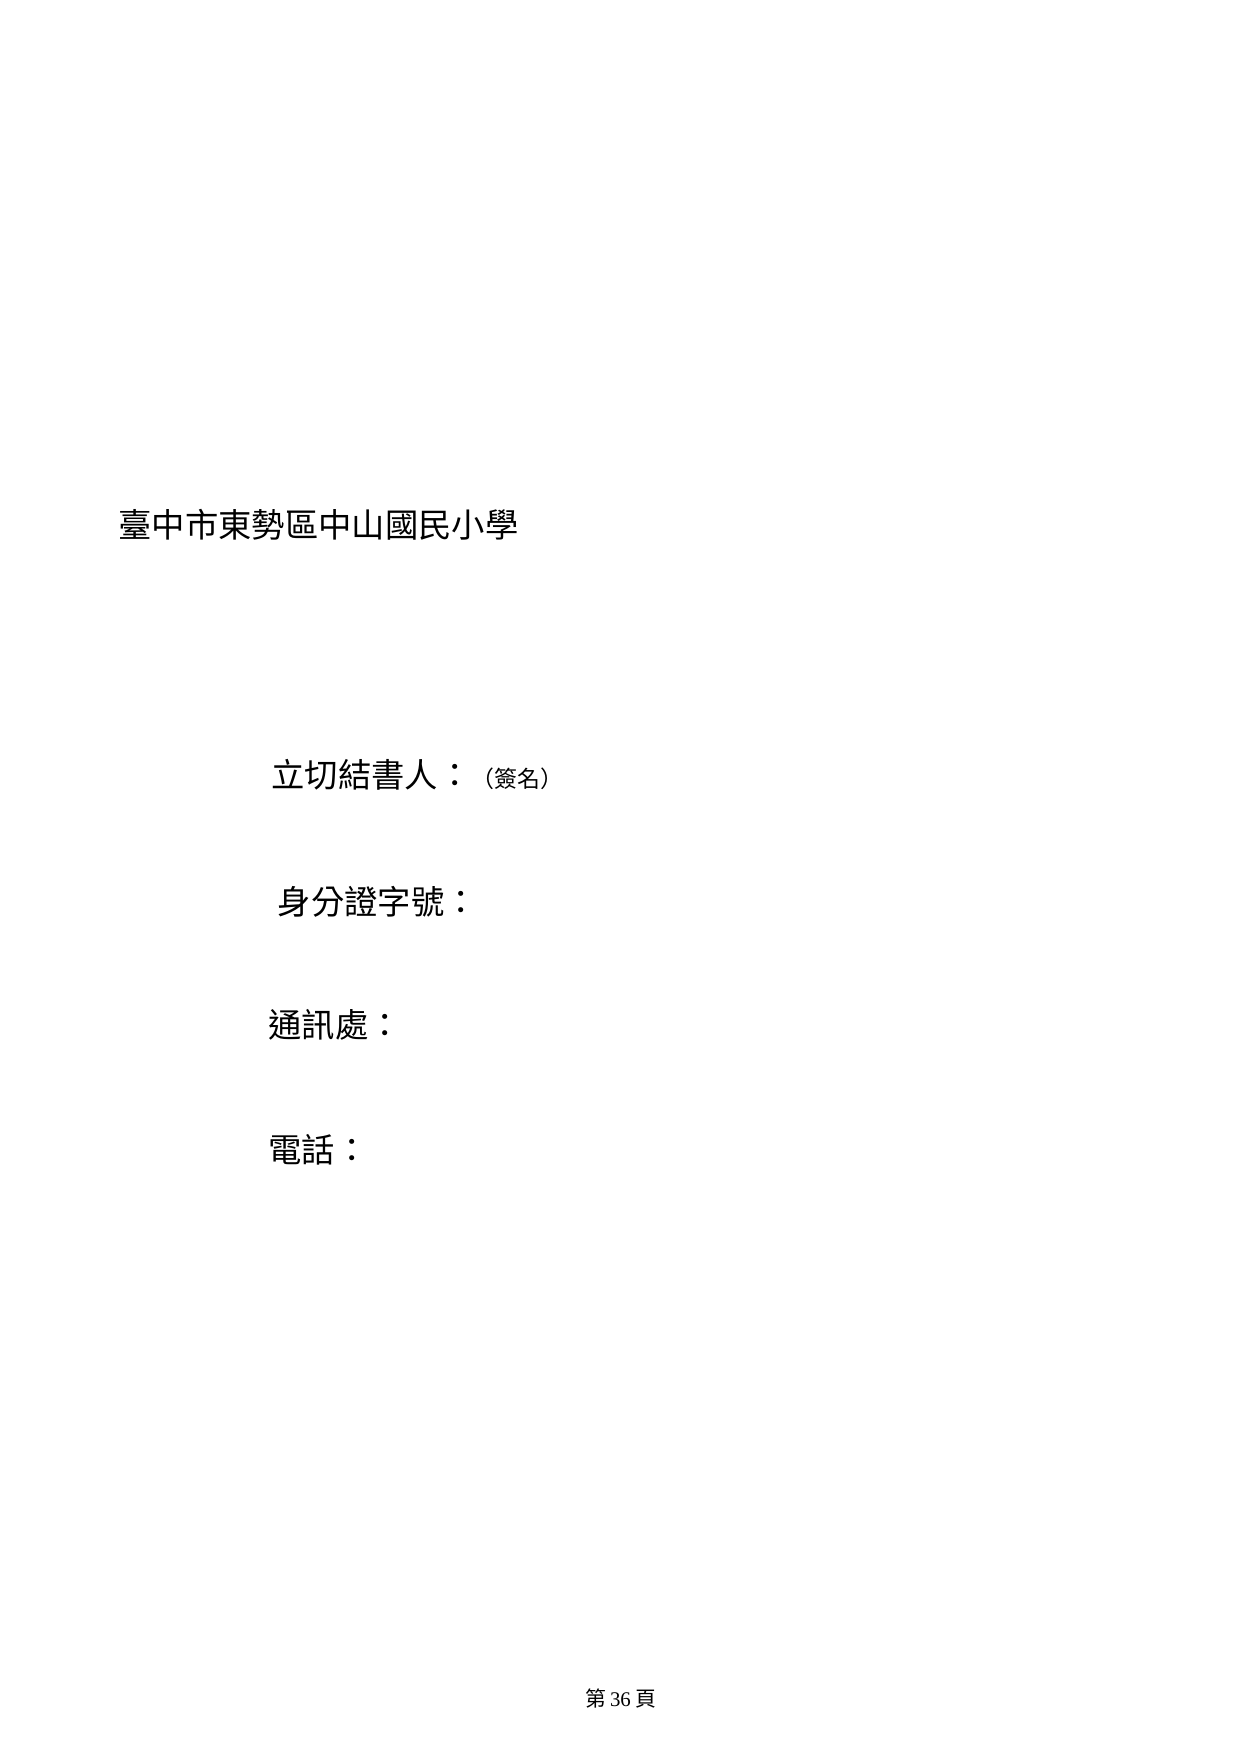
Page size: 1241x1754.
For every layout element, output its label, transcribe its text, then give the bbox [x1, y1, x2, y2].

text 臺中市東勢區中山國民小學 [118, 481, 1122, 544]
text 立切結書人：（簽名） [118, 731, 1122, 794]
text 電話： [118, 1106, 1122, 1169]
text 通訊處： [118, 981, 1122, 1044]
text 身分證字號： [118, 856, 1122, 919]
